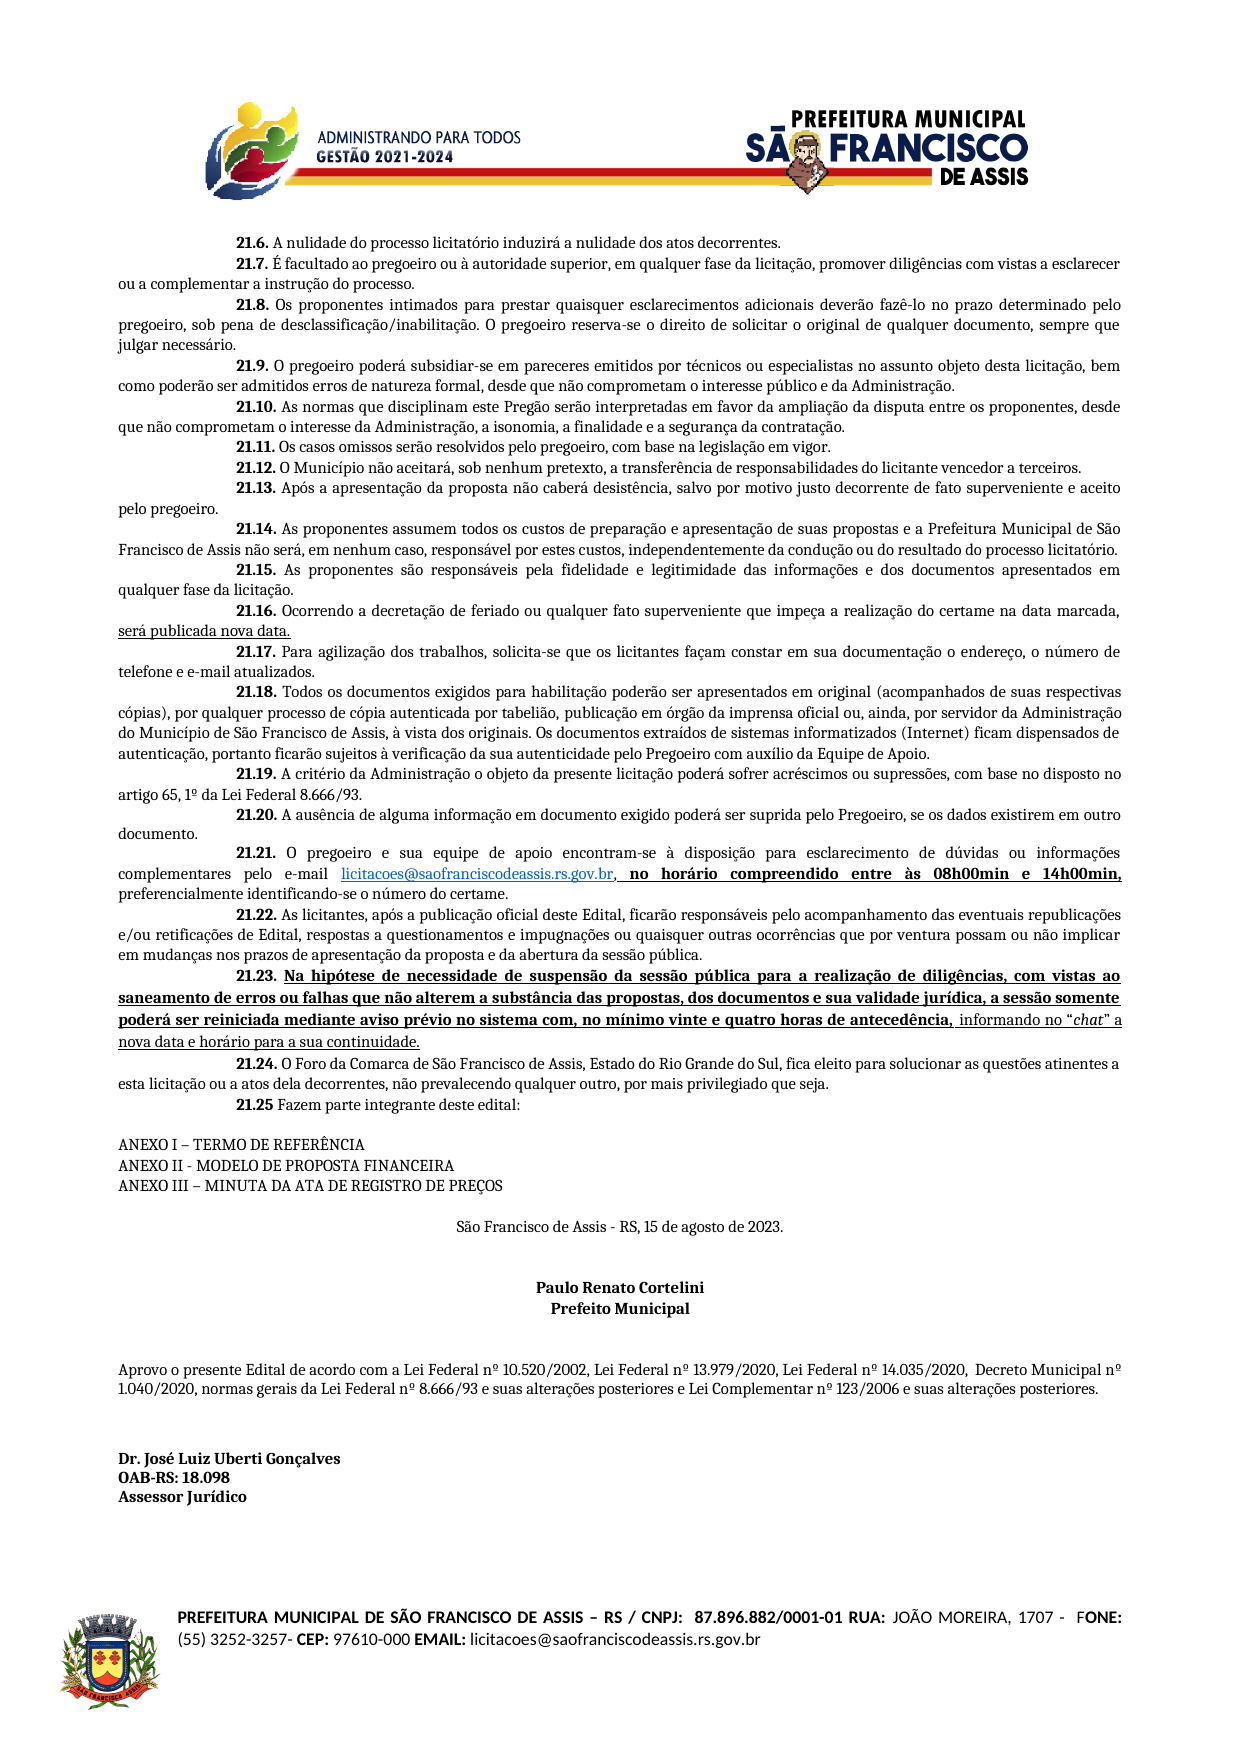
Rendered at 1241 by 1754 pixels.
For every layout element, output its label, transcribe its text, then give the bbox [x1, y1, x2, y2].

text 21.6. A nulidade do processo licitatório induzirá a nulidade dos atos decorrentes. [118, 234, 1122, 253]
text 21.9. O pregoeiro poderá subsidiar-se em pareceres emitidos por técnicos ou especialistas no assunto objeto desta licitação, bem como poderão ser admitidos erros de natureza formal, desde que não comprometam o interesse público e da Administração. [118, 356, 1122, 396]
text 21.10. As normas que disciplinam este Pregão serão interpretadas em favor da ampliação da disputa entre os proponentes, desde que não comprometam o interesse da Administração, a isonomia, a finalidade e a segurança da contratação. [118, 397, 1122, 437]
text 21.18. Todos os documentos exigidos para habilitação poderão ser apresentados em original (acompanhados de suas respectivas cópias), por qualquer processo de cópia autenticada por tabelião, publicação em órgão da imprensa oficial ou, ainda, por servidor da Administração do Município de São Francisco de Assis, à vista dos originais. Os documentos extraídos de sistemas informatizados (Internet) ficam dispensados de autenticação, portanto ficarão sujeitos à verificação da sua autenticidade pelo Pregoeiro com auxílio da Equipe de Apoio. [118, 683, 1122, 763]
text 21.14. As proponentes assumem todos os custos de preparação e apresentação de suas propostas e a Prefeitura Municipal de São Francisco de Assis não será, em nenhum caso, responsável por estes custos, independentemente da condução ou do resultado do processo licitatório. [118, 519, 1122, 559]
text Aprovo o presente Edital de acordo com a Lei Federal nº 10.520/2002, Lei Federal nº 13.979/2020, Lei Federal nº 14.035/2020, Decreto Municipal nº 1.040/2020, normas gerais da Lei Federal nº 8.666/93 e suas alterações posteriores e Lei Complementar nº 123/2006 e suas alterações posteriores. [118, 1360, 1122, 1399]
text 21.16. Ocorrendo a decretação de feriado ou qualquer fato superveniente que impeça a realização do certame na data marcada, será publicada nova data. [118, 601, 1122, 641]
text São Francisco de Assis - RS, 15 de agosto de 2023. [118, 1217, 1122, 1237]
text nova data e horário para a sua continuidade. [118, 1028, 1122, 1051]
text OAB-RS: 18.098 [118, 1469, 1122, 1488]
text ANEXO III – MINUTA DA ATA DE REGISTRO DE PREÇOS [118, 1177, 1122, 1196]
text 21.19. A critério da Administração o objeto da presente licitação poderá sofrer acréscimos ou supressões, com base no disposto no artigo 65, 1º da Lei Federal 8.666/93. [118, 764, 1122, 804]
text Assessor Jurídico [118, 1488, 1122, 1507]
text 21.7. É facultado ao pregoeiro ou à autoridade superior, em qualquer fase da licitação, promover diligências com vistas a esclarecer ou a complementar a instrução do processo. [118, 254, 1122, 294]
text 21.12. O Município não aceitará, sob nenhum pretexto, a transferência de responsabilidades do licitante vencedor a terceiros. [118, 458, 1122, 477]
text 21.22. As licitantes, após a publicação oficial deste Edital, ficarão responsáveis pelo acompanhamento das eventuais republicações e/ou retificações de Edital, respostas a questionamentos e impugnações ou quaisquer outras ocorrências que por ventura possam ou não implicar em mudanças nos prazos de apresentação da proposta e da abertura da sessão pública. [118, 905, 1122, 965]
text 21.11. Os casos omissos serão resolvidos pelo pregoeiro, com base na legislação em vigor. [118, 438, 1122, 457]
text 21.20. A ausência de alguma informação em documento exigido poderá ser suprida pelo Pregoeiro, se os dados existirem em outro documento. [118, 805, 1122, 844]
text 21.17. Para agilização dos trabalhos, solicita-se que os licitantes façam constar em sua documentação o endereço, o número de telefone e e-mail atualizados. [118, 642, 1122, 682]
text 21.15. As proponentes são responsáveis pela fidelidade e legitimidade das informações e dos documentos apresentados em qualquer fase da licitação. [118, 560, 1122, 600]
text 21.8. Os proponentes intimados para prestar quaisquer esclarecimentos adicionais deverão fazê-lo no prazo determinado pelo pregoeiro, sob pena de desclassificação/inabilitação. O pregoeiro reserva-se o direito de solicitar o original de qualquer documento, sempre que julgar necessário. [118, 295, 1122, 355]
text 21.13. Após a apresentação da proposta não caberá desistência, salvo por motivo justo decorrente de fato superveniente e aceito pelo pregoeiro. [118, 479, 1122, 518]
text 21.21. O pregoeiro e sua equipe de apoio encontram-se à disposição para esclarecimento de dúvidas ou informações complementares pelo e-mail licitacoes@saofranciscodeassis.rs.gov.br, no horário compreendido entre às 08h00min e 14h00min, preferencialmente identificando-se o número do certame. [118, 844, 1122, 904]
text ANEXO I – TERMO DE REFERÊNCIA [118, 1136, 1122, 1155]
text 21.23. Na hipótese de necessidade de suspensão da sessão pública para a realização de diligências, com vistas ao saneamento de erros ou falhas que não alterem a substância das propostas, dos documentos e sua validade jurídica, a sessão somente poderá ser reiniciada mediante aviso prévio no sistema com, no mínimo vinte e quatro horas de antecedência, informando no “chat” a [118, 966, 1122, 1027]
text Dr. José Luiz Uberti Gonçalves [118, 1449, 1122, 1469]
text 21.24. O Foro da Comarca de São Francisco de Assis, Estado do Rio Grande do Sul, fica eleito para solucionar as questões atinentes a esta licitação ou a atos dela decorrentes, não prevalecendo qualquer outro, por mais privilegiado que seja. [118, 1054, 1122, 1094]
text Paulo Renato Cortelini [118, 1279, 1122, 1298]
text 21.25 Fazem parte integrante deste edital: [118, 1095, 1122, 1114]
text Prefeito Municipal [118, 1299, 1122, 1318]
text ANEXO II - MODELO DE PROPOSTA FINANCEIRA [118, 1156, 1122, 1175]
